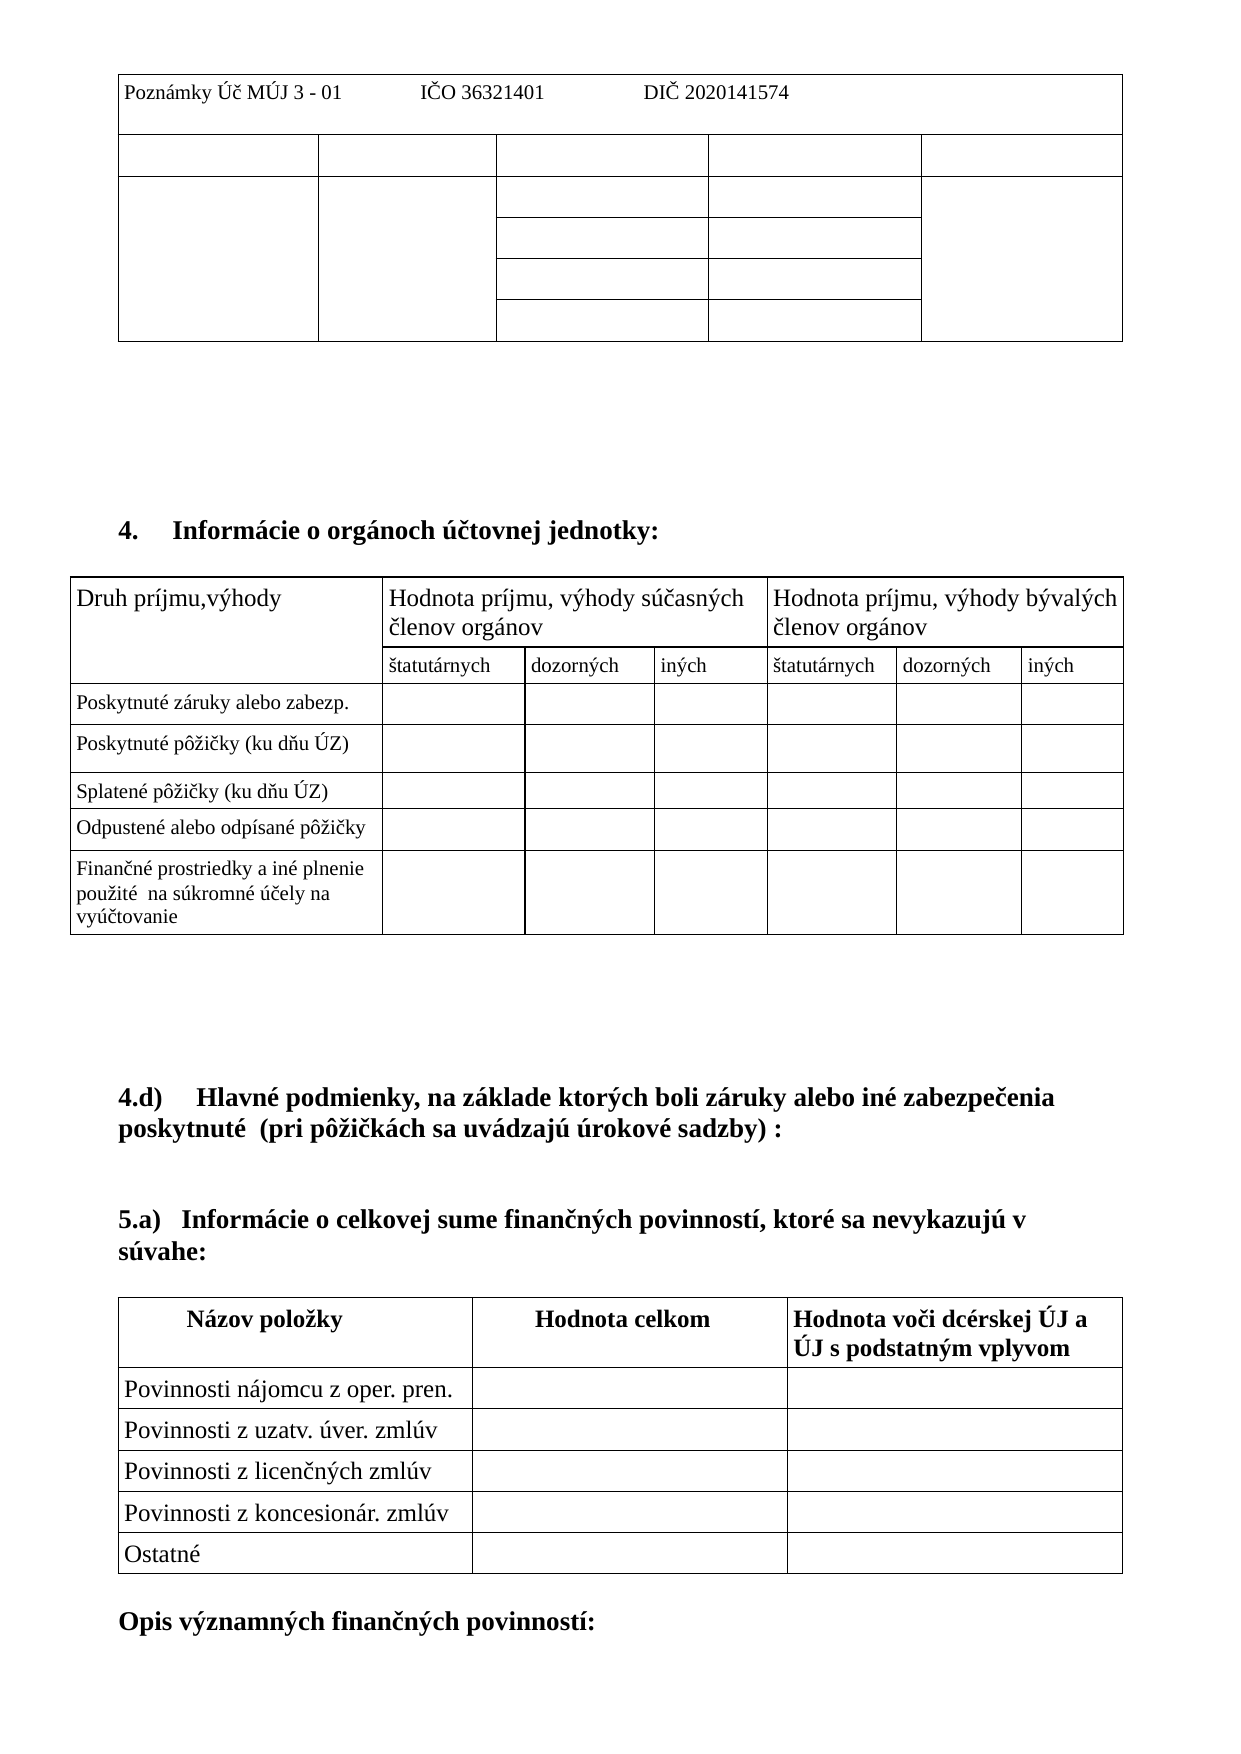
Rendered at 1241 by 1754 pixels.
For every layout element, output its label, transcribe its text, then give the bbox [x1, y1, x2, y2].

table_cell [897, 725, 1021, 772]
table_cell [709, 135, 921, 176]
table_cell iných [1022, 648, 1123, 683]
table_cell [788, 1368, 1122, 1408]
table_cell [1022, 725, 1123, 772]
table_cell [497, 259, 708, 299]
table_cell [319, 135, 496, 176]
table_cell [768, 809, 896, 849]
table_cell [497, 218, 708, 258]
table_cell [473, 1368, 787, 1408]
table_cell [383, 851, 524, 934]
table_cell [526, 851, 654, 934]
table_cell [709, 259, 921, 299]
table_cell [709, 300, 921, 341]
table_cell [526, 809, 654, 849]
table_cell [655, 684, 767, 724]
table_cell [897, 851, 1021, 934]
table_header Hodnota celkom [473, 1298, 787, 1367]
table_cell [473, 1409, 787, 1449]
table_cell [526, 725, 654, 772]
table_cell [768, 773, 896, 808]
table_cell Poskytnuté pôžičky (ku dňu ÚZ) [71, 725, 382, 772]
table_cell Finančné prostriedky a iné plnenie použité na súkromné účely na vyúčtovanie [71, 851, 382, 934]
table_cell [897, 809, 1021, 849]
table_cell [1022, 773, 1123, 808]
table_header Názov položky [119, 1298, 472, 1367]
table_cell Povinnosti z koncesionár. zmlúv [119, 1492, 472, 1532]
table_cell [473, 1451, 787, 1491]
text 5.a) Informácie o celkovej sume finančných povinností, ktoré sa nevykazujú v súvahe: [118, 1204, 1122, 1266]
table_cell [1022, 851, 1123, 934]
table_cell [709, 177, 921, 217]
table_cell [497, 135, 708, 176]
table_cell [119, 135, 318, 176]
table_cell [526, 684, 654, 724]
table_cell štatutárnych [768, 648, 896, 683]
table_cell [709, 218, 921, 258]
table_cell [383, 725, 524, 772]
table_cell [319, 177, 496, 341]
table_cell Povinnosti nájomcu z oper. pren. [119, 1368, 472, 1408]
table_cell [497, 177, 708, 217]
table_cell [526, 773, 654, 808]
table_header Hodnota príjmu, výhody bývalých členov orgánov [768, 578, 1123, 646]
table_cell štatutárnych [383, 648, 524, 683]
table_cell dozorných [526, 648, 654, 683]
table_cell [897, 773, 1021, 808]
table_cell [383, 773, 524, 808]
table_cell [655, 851, 767, 934]
table_cell [383, 684, 524, 724]
table_cell Poskytnuté záruky alebo zabezp. [71, 684, 382, 724]
table_cell [768, 851, 896, 934]
table_cell [1022, 684, 1123, 724]
table_cell [1022, 809, 1123, 849]
table_header Hodnota voči dcérskej ÚJ a ÚJ s podstatným vplyvom [788, 1298, 1122, 1367]
table_cell [655, 725, 767, 772]
table_cell [768, 684, 896, 724]
table_cell [119, 177, 318, 341]
table_cell [788, 1492, 1122, 1532]
table_cell dozorných [897, 648, 1021, 683]
table_cell [383, 809, 524, 849]
table_cell [473, 1533, 787, 1573]
table_cell [922, 177, 1122, 341]
text Opis významných finančných povinností: [118, 1606, 1122, 1637]
table_cell [655, 773, 767, 808]
table_cell [788, 1409, 1122, 1449]
table_cell Povinnosti z licenčných zmlúv [119, 1451, 472, 1491]
text 4.d) Hlavné podmienky, na základe ktorých boli záruky alebo iné zabezpečenia poskytnuté (pri pôžičkách sa uvádzajú úrokové sadzby) : [118, 1081, 1122, 1144]
table_cell Povinnosti z uzatv. úver. zmlúv [119, 1409, 472, 1449]
table_cell [788, 1533, 1122, 1573]
table_cell [655, 809, 767, 849]
table_header Hodnota príjmu, výhody súčasných členov orgánov [383, 578, 767, 646]
table_cell Ostatné [119, 1533, 472, 1573]
table_header Druh príjmu,výhody [71, 578, 382, 683]
text 4. Informácie o orgánoch účtovnej jednotky: [118, 514, 1122, 545]
table_cell Splatené pôžičky (ku dňu ÚZ) [71, 773, 382, 808]
table_cell [788, 1451, 1122, 1491]
table_cell [922, 135, 1122, 176]
table_cell [897, 684, 1021, 724]
table_cell [768, 725, 896, 772]
table_cell iných [655, 648, 767, 683]
table_cell [497, 300, 708, 341]
table_cell Odpustené alebo odpísané pôžičky [71, 809, 382, 849]
table_cell [473, 1492, 787, 1532]
